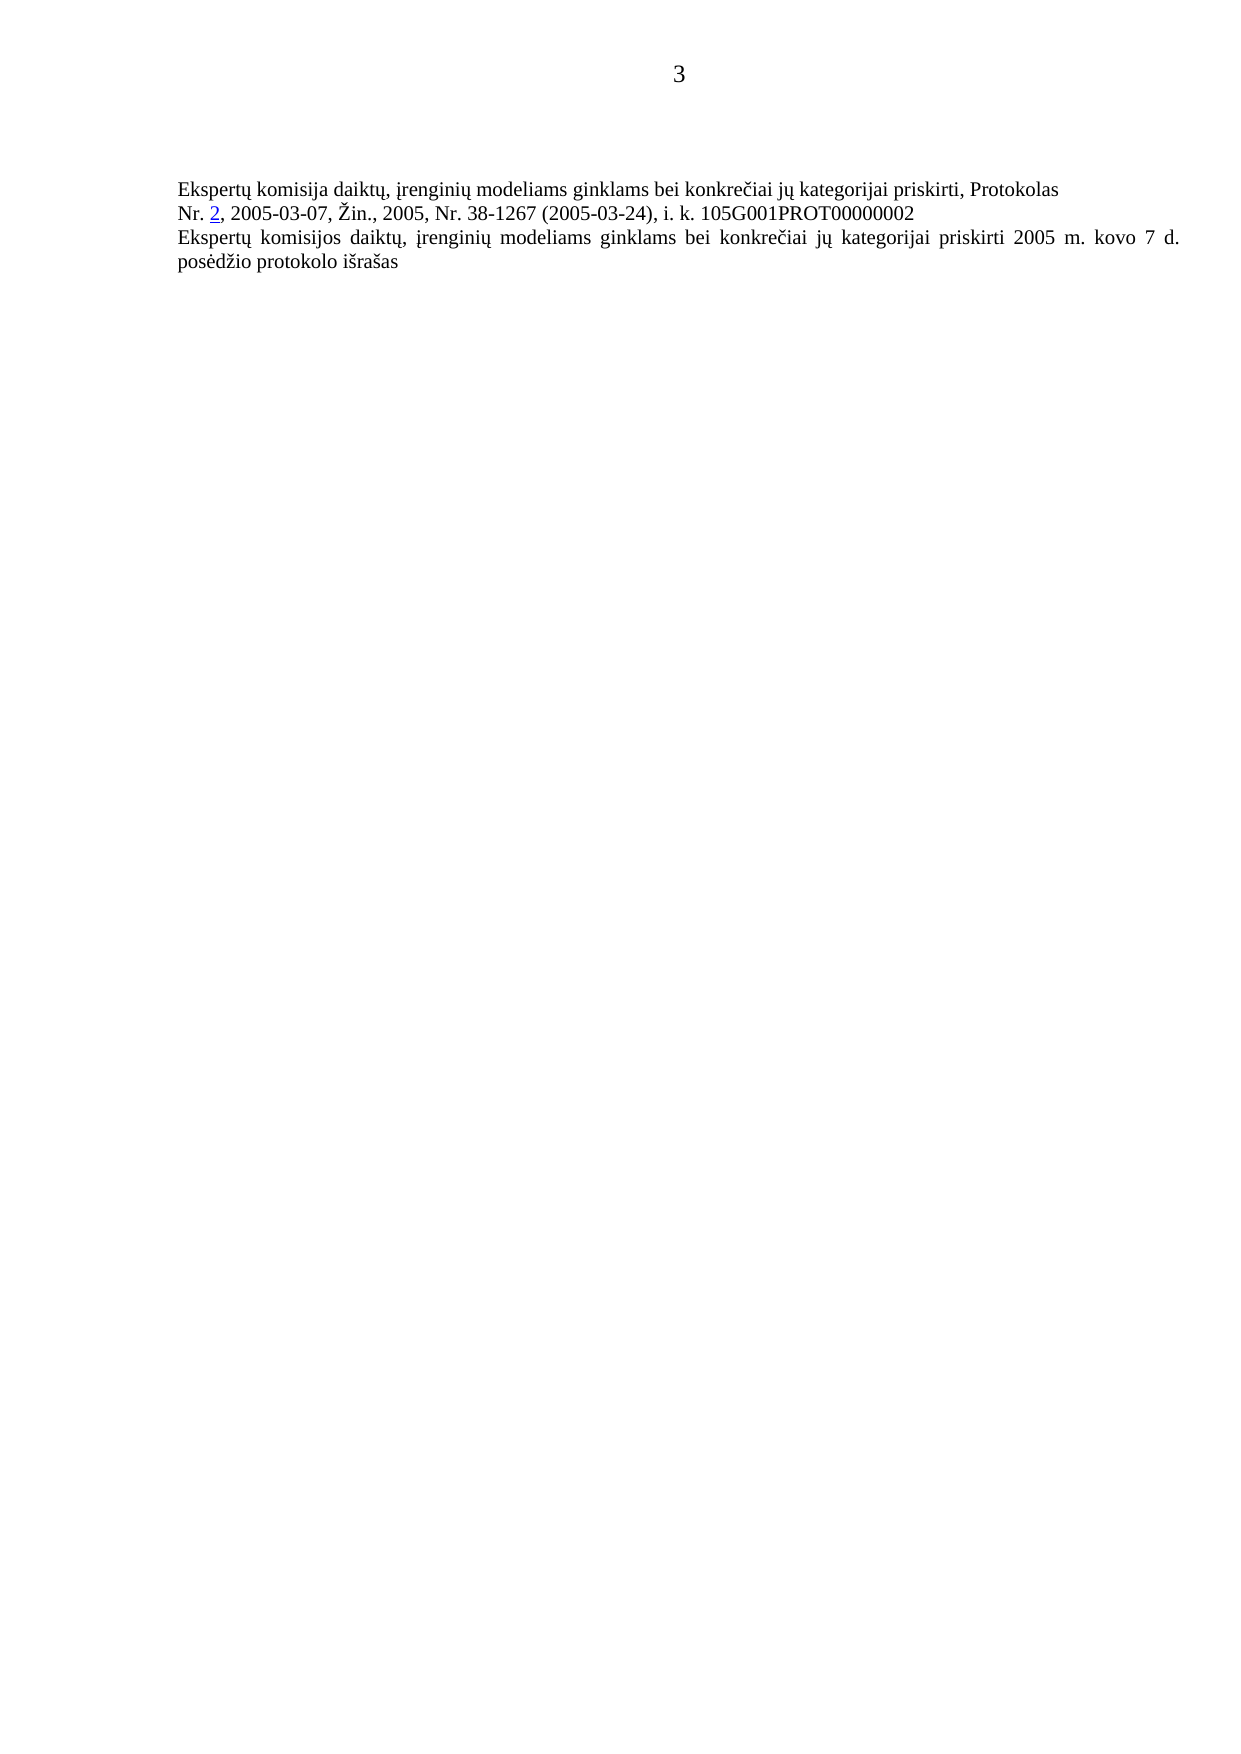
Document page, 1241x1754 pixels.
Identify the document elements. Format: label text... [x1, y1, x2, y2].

text Nr. 2, 2005-03-07, Žin., 2005, Nr. 38-1267 (2005-03-24), i. k. 105G001PROT00000002 [177, 201, 1181, 225]
text Ekspertų komisijos daiktų, įrenginių modeliams ginklams bei konkrečiai jų kategorijai priskirti 2005 m. kovo 7 d. posėdžio protokolo išrašas [177, 225, 1181, 273]
text Ekspertų komisija daiktų, įrenginių modeliams ginklams bei konkrečiai jų kategorijai priskirti, Protokolas [177, 177, 1181, 201]
